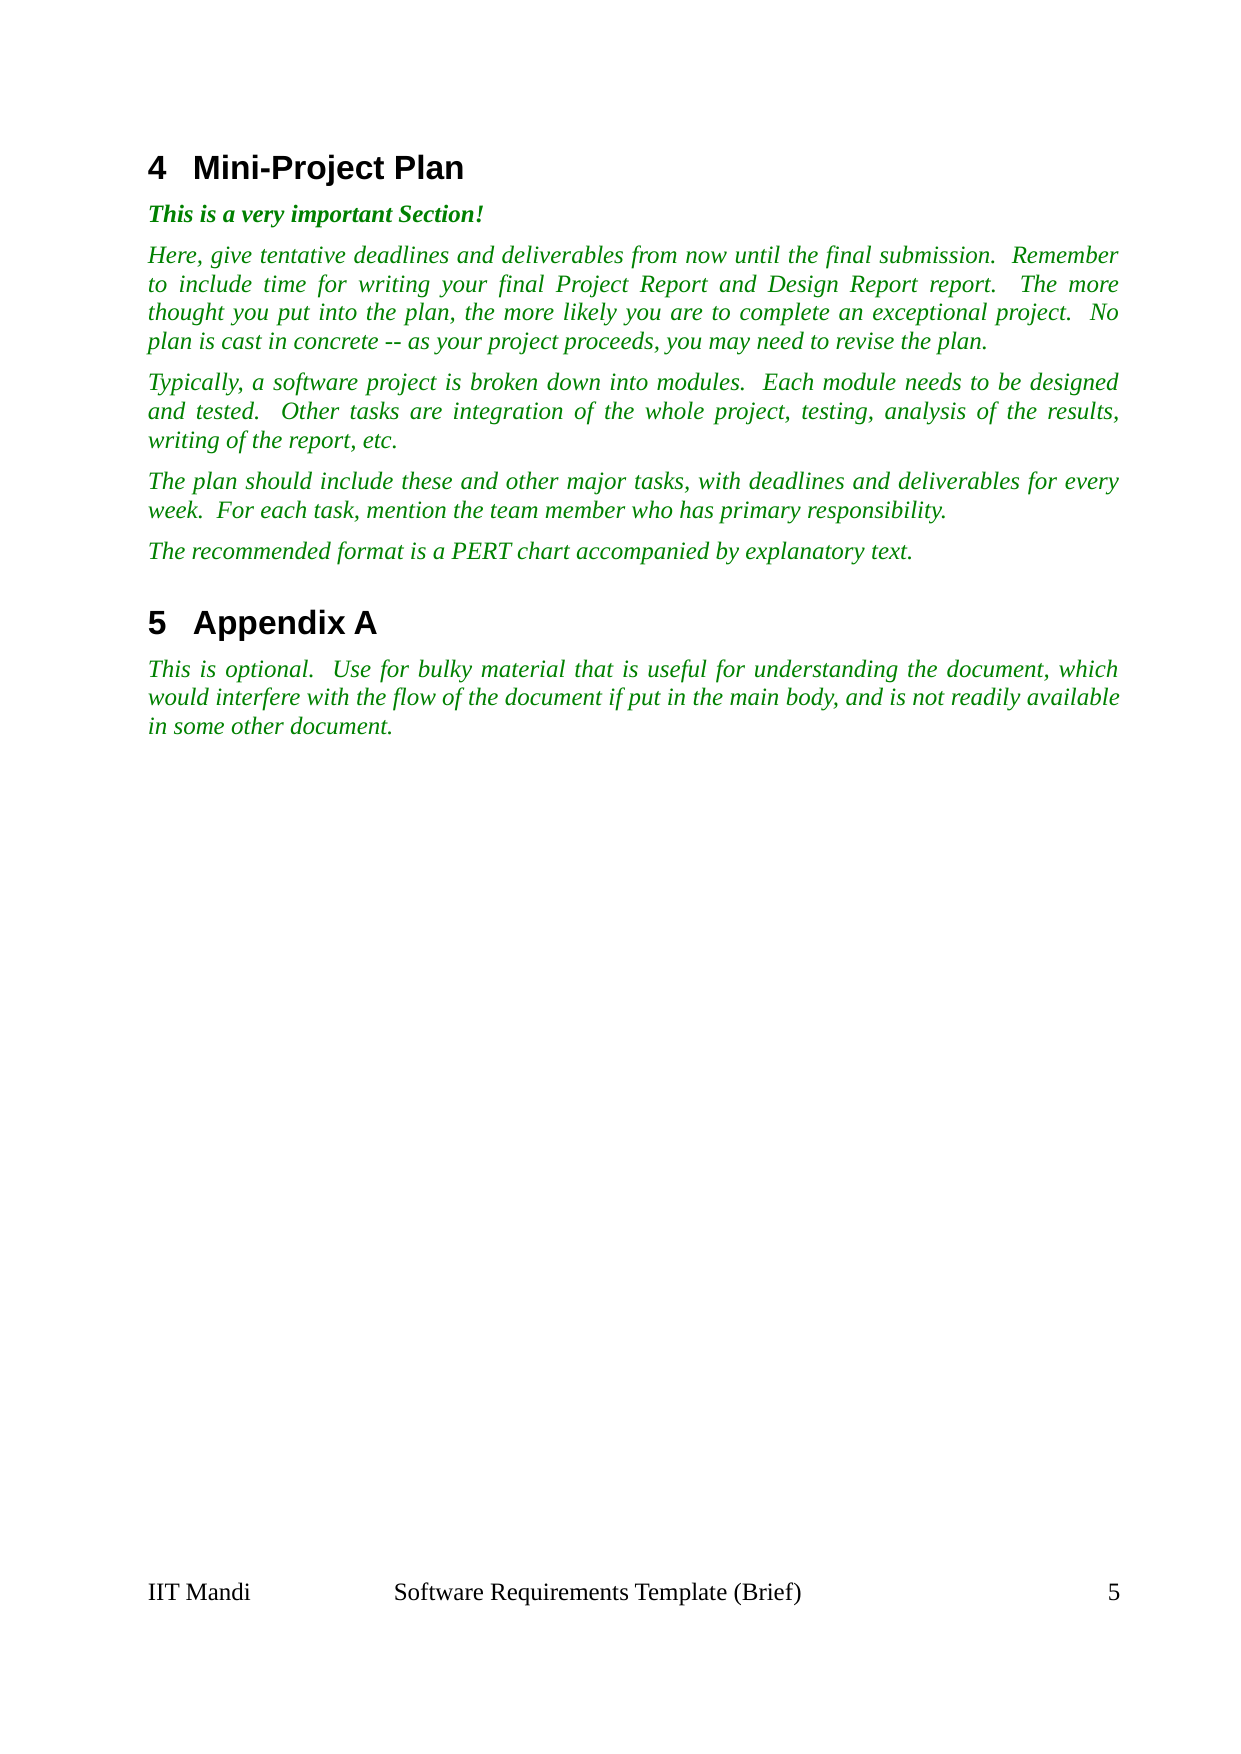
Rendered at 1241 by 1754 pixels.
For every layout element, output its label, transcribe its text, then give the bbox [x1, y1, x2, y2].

text The recommended format is a PERT chart accompanied by explanatory text. [148, 536, 1123, 565]
text The plan should include these and other major tasks, with deadlines and deliverables for every week. For each task, mention the team member who has primary responsibility. [148, 466, 1123, 524]
subtitle Mini-Project Plan [148, 148, 1123, 186]
text This is a very important Section! [148, 199, 1123, 227]
text Here, give tentative deadlines and deliverables from now until the final submission. Remember to include time for writing your final Project Report and Design Report report. The more thought you put into the plan, the more likely you are to complete an exceptional project. No plan is cast in concrete -- as your project proceeds, you may need to revise the plan. [148, 240, 1123, 355]
text This is optional. Use for bulky material that is useful for understanding the document, which would interfere with the flow of the document if put in the main body, and is not readily available in some other document. [148, 654, 1123, 740]
subtitle Appendix A [148, 602, 1123, 641]
text Typically, a software project is broken down into modules. Each module needs to be designed and tested. Other tasks are integration of the whole project, testing, analysis of the results, writing of the report, etc. [148, 367, 1123, 454]
